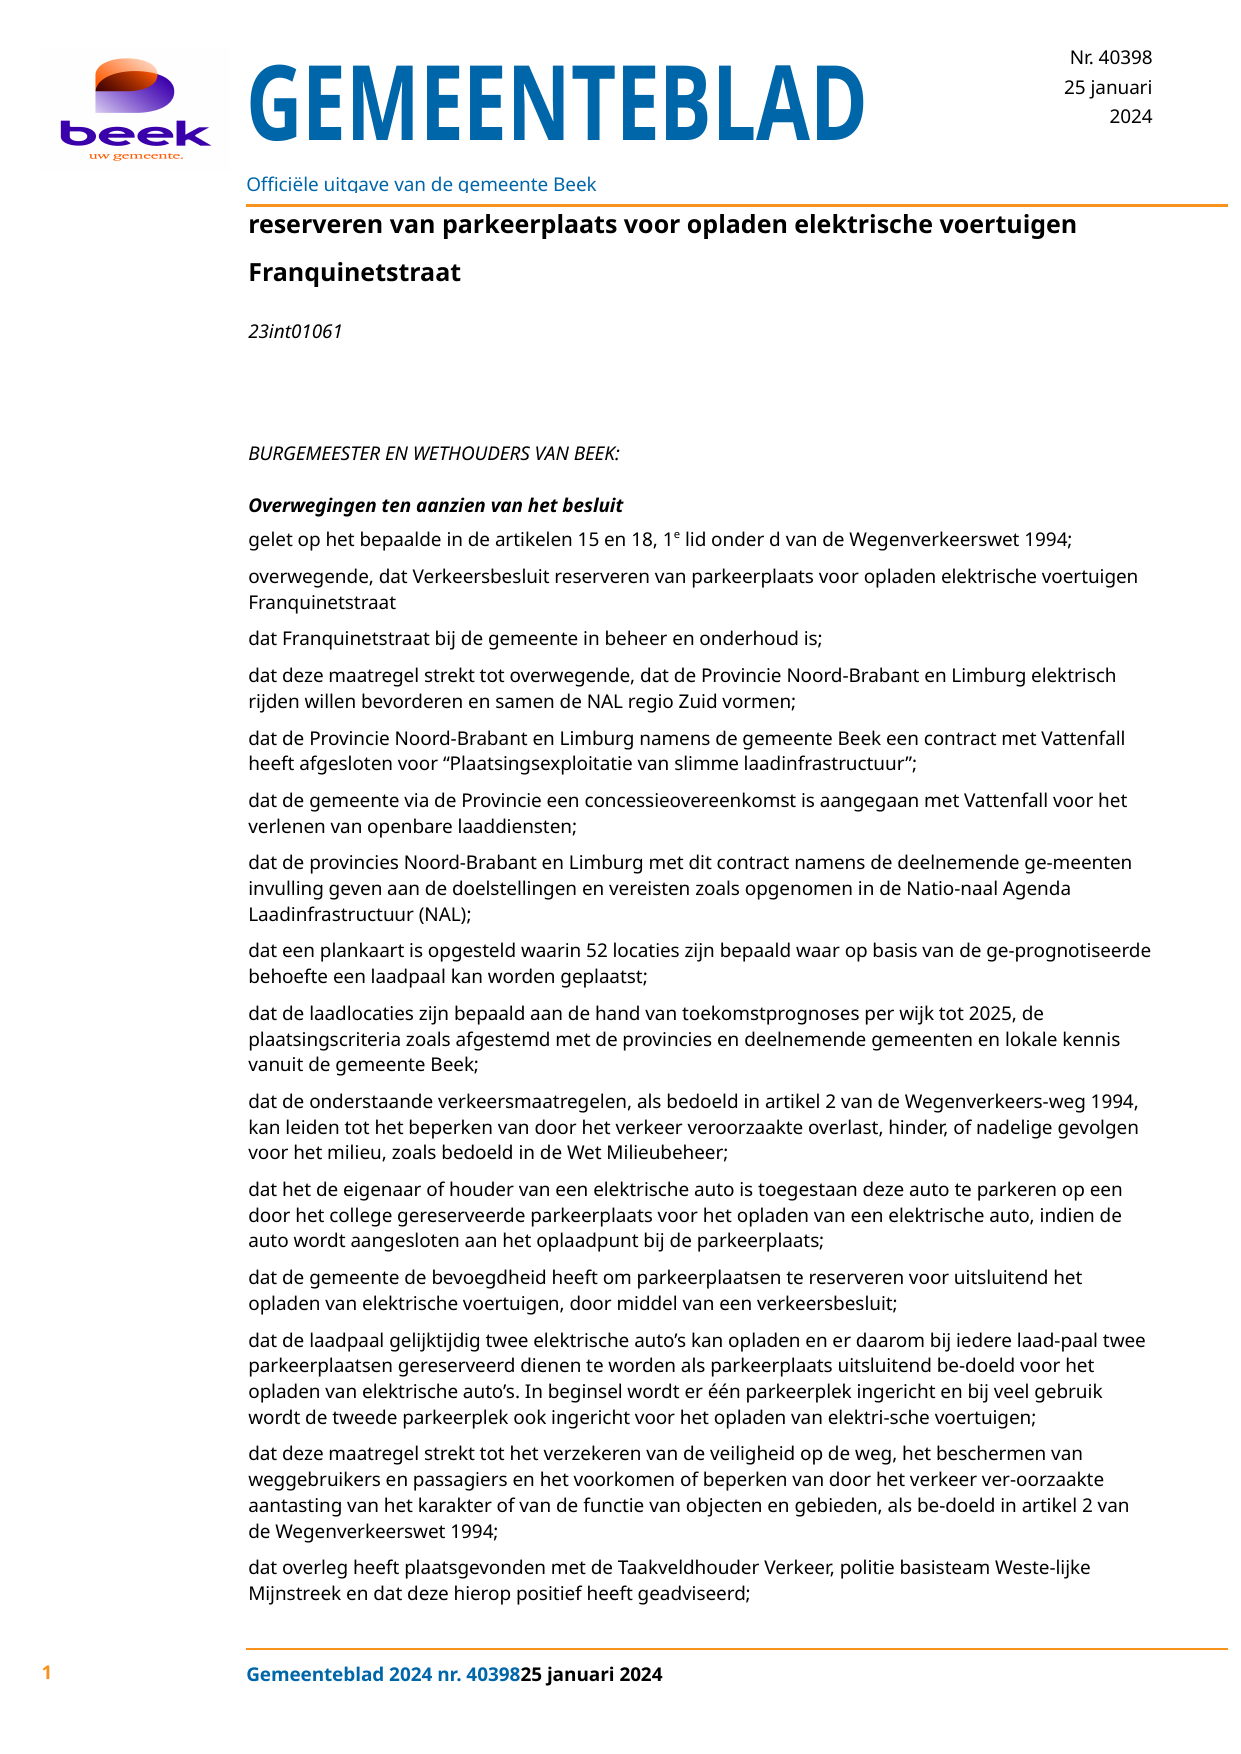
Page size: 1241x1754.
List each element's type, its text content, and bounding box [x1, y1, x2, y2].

text dat overleg heeft plaatsgevonden met de Taakveldhouder Verkeer, politie basisteam Weste-lijke Mijnstreek en dat deze hierop positief heeft geadviseerd; [248, 1554, 1152, 1606]
picture [41, 47, 231, 172]
text dat de gemeente de bevoegdheid heeft om parkeerplaatsen te reserveren voor uitsluitend het opladen van elektrische voertuigen, door middel van een verkeersbesluit; [248, 1264, 1152, 1316]
text dat Franquinetstraat bij de gemeente in beheer en onderhoud is; [248, 626, 1152, 651]
text 23int01061 [248, 318, 1152, 344]
text dat de onderstaande verkeersmaatregelen, als bedoeld in artikel 2 van de Wegenverkeers-weg 1994, kan leiden tot het beperken van door het verkeer veroorzaakte overlast, hinder, of nadelige gevolgen voor het milieu, zoals bedoeld in de Wet Milieubeheer; [248, 1088, 1152, 1165]
text dat de provincies Noord-Brabant en Limburg met dit contract namens de deelnemende ge-meenten invulling geven aan de doelstellingen en vereisten zoals opgenomen in de Natio-naal Agenda Laadinfrastructuur (NAL); [248, 849, 1152, 927]
text dat deze maatregel strekt tot overwegende, dat de Provincie Noord-Brabant en Limburg elektrisch rijden willen bevorderen en samen de NAL regio Zuid vormen; [248, 662, 1152, 714]
text overwegende, dat Verkeersbesluit reserveren van parkeerplaats voor opladen elektrische voertuigen Franquinetstraat [248, 563, 1152, 615]
text dat de gemeente via de Provincie een concessieovereenkomst is aangegaan met Vattenfall voor het verlenen van openbare laaddiensten; [248, 787, 1152, 838]
text BURGEMEESTER EN WETHOUDERS VAN BEEK: [248, 440, 1152, 465]
text dat een plankaart is opgesteld waarin 52 locaties zijn bepaald waar op basis van de ge-prognotiseerde behoefte een laadpaal kan worden geplaatst; [248, 938, 1152, 989]
text dat de laadlocaties zijn bepaald aan de hand van toekomstprognoses per wijk tot 2025, de plaatsingscriteria zoals afgestemd met de provincies en deelnemende gemeenten en lokale kennis vanuit de gemeente Beek; [248, 1000, 1152, 1077]
text dat de laadpaal gelijktijdig twee elektrische auto’s kan opladen en er daarom bij iedere laad-paal twee parkeerplaatsen gereserveerd dienen te worden als parkeerplaats uitsluitend be-doeld voor het opladen van elektrische auto’s. In beginsel wordt er één parkeerplek ingericht en bij veel gebruik wordt de tweede parkeerplek ook ingericht voor het opladen van elektri-sche voertuigen; [248, 1327, 1152, 1430]
text dat het de eigenaar of houder van een elektrische auto is toegestaan deze auto te parkeren op een door het college gereserveerde parkeerplaats voor het opladen van een elektrische auto, indien de auto wordt aangesloten aan het oplaadpunt bij de parkeerplaats; [248, 1176, 1152, 1253]
text Overwegingen ten aanzien van het besluit [248, 492, 1152, 518]
text dat de Provincie Noord-Brabant en Limburg namens de gemeente Beek een contract met Vattenfall heeft afgesloten voor “Plaatsingsexploitatie van slimme laadinfrastructuur”; [248, 725, 1152, 776]
text reserveren van parkeerplaats voor opladen elektrische voertuigen Franquinetstraat [248, 207, 1152, 288]
text dat deze maatregel strekt tot het verzekeren van de veiligheid op de weg, het beschermen van weggebruikers en passagiers en het voorkomen of beperken van door het verkeer ver-oorzaakte aantasting van het karakter of van de functie van objecten en gebieden, als be-doeld in artikel 2 van de Wegenverkeerswet 1994; [248, 1441, 1152, 1543]
text gelet op het bepaalde in de artikelen 15 en 18, 1e lid onder d van de Wegenverkeerswet 1994; [248, 527, 1152, 552]
